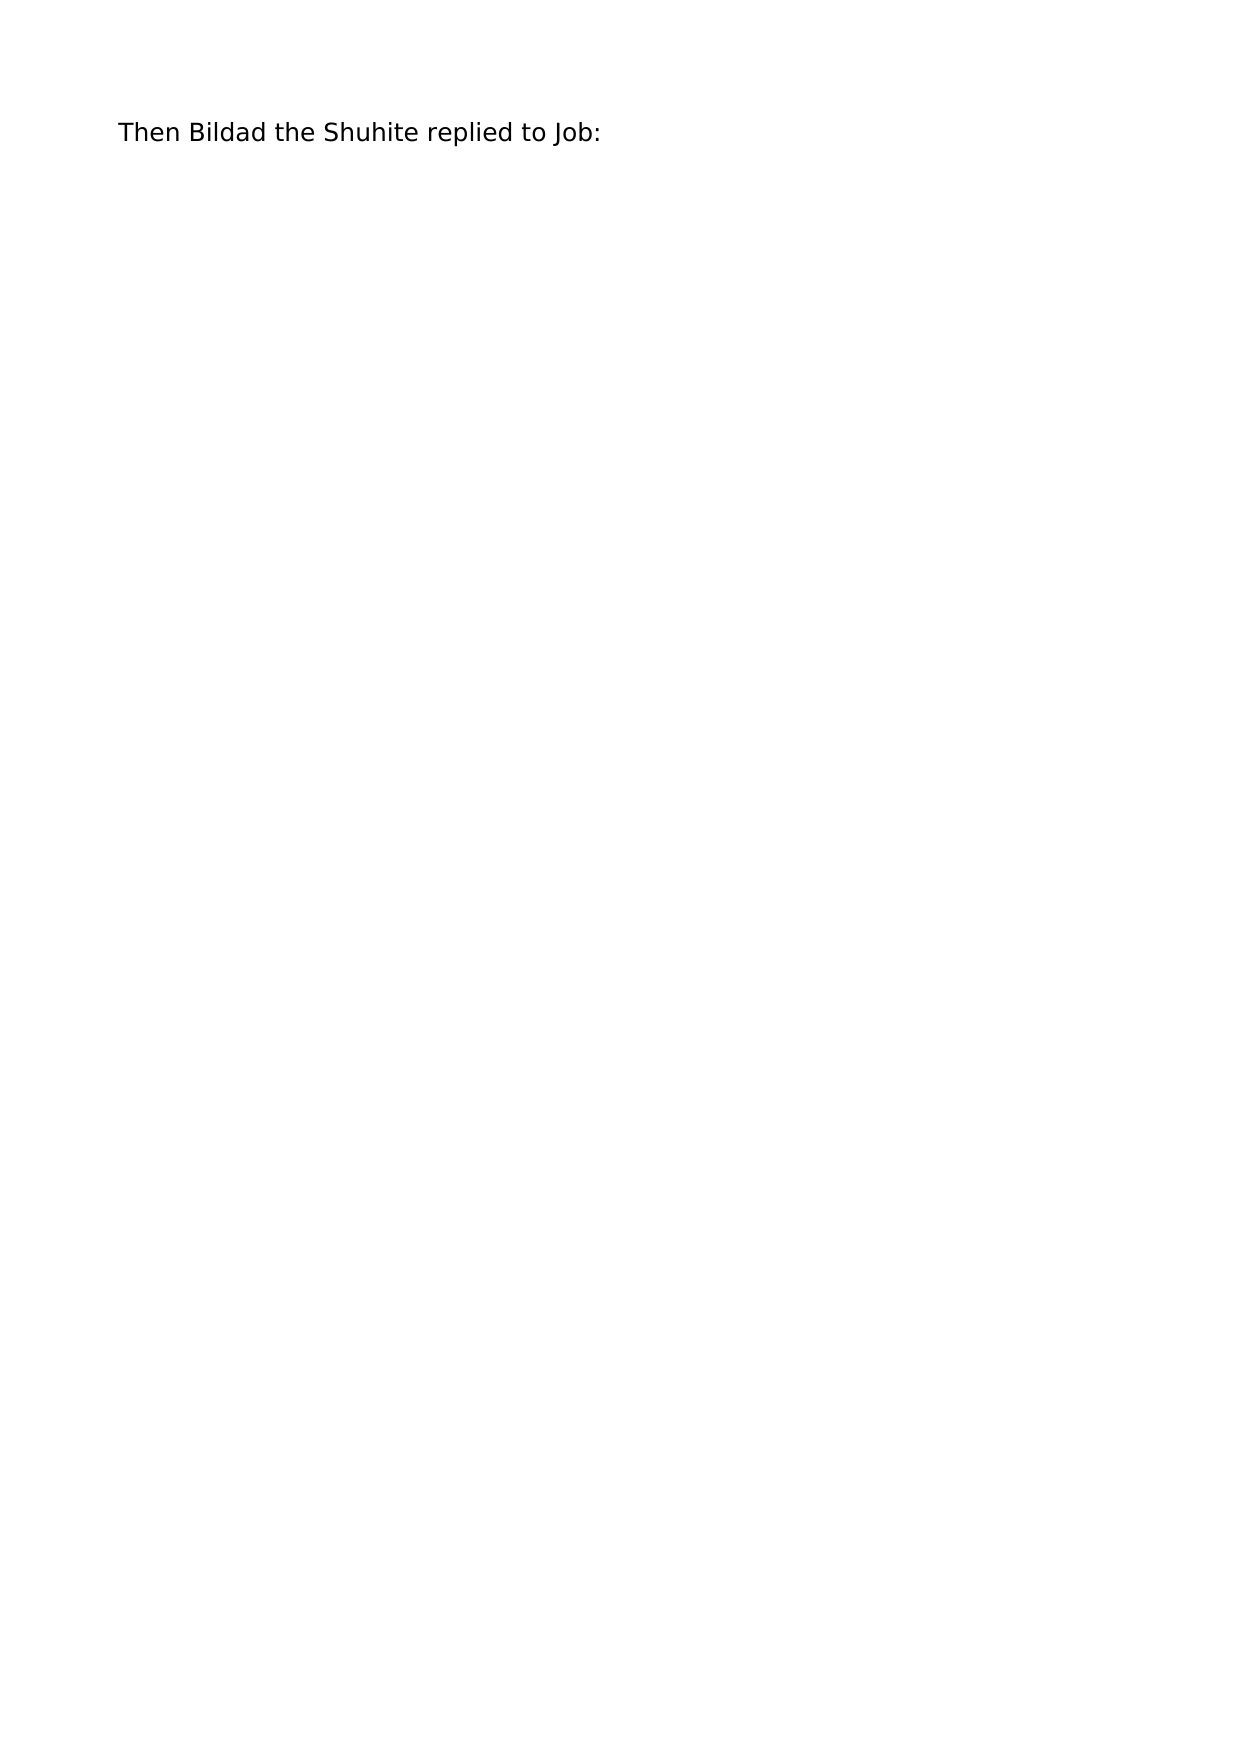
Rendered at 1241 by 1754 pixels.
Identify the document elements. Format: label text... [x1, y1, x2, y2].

text Then Bildad the Shuhite replied to Job: [118, 118, 1122, 147]
